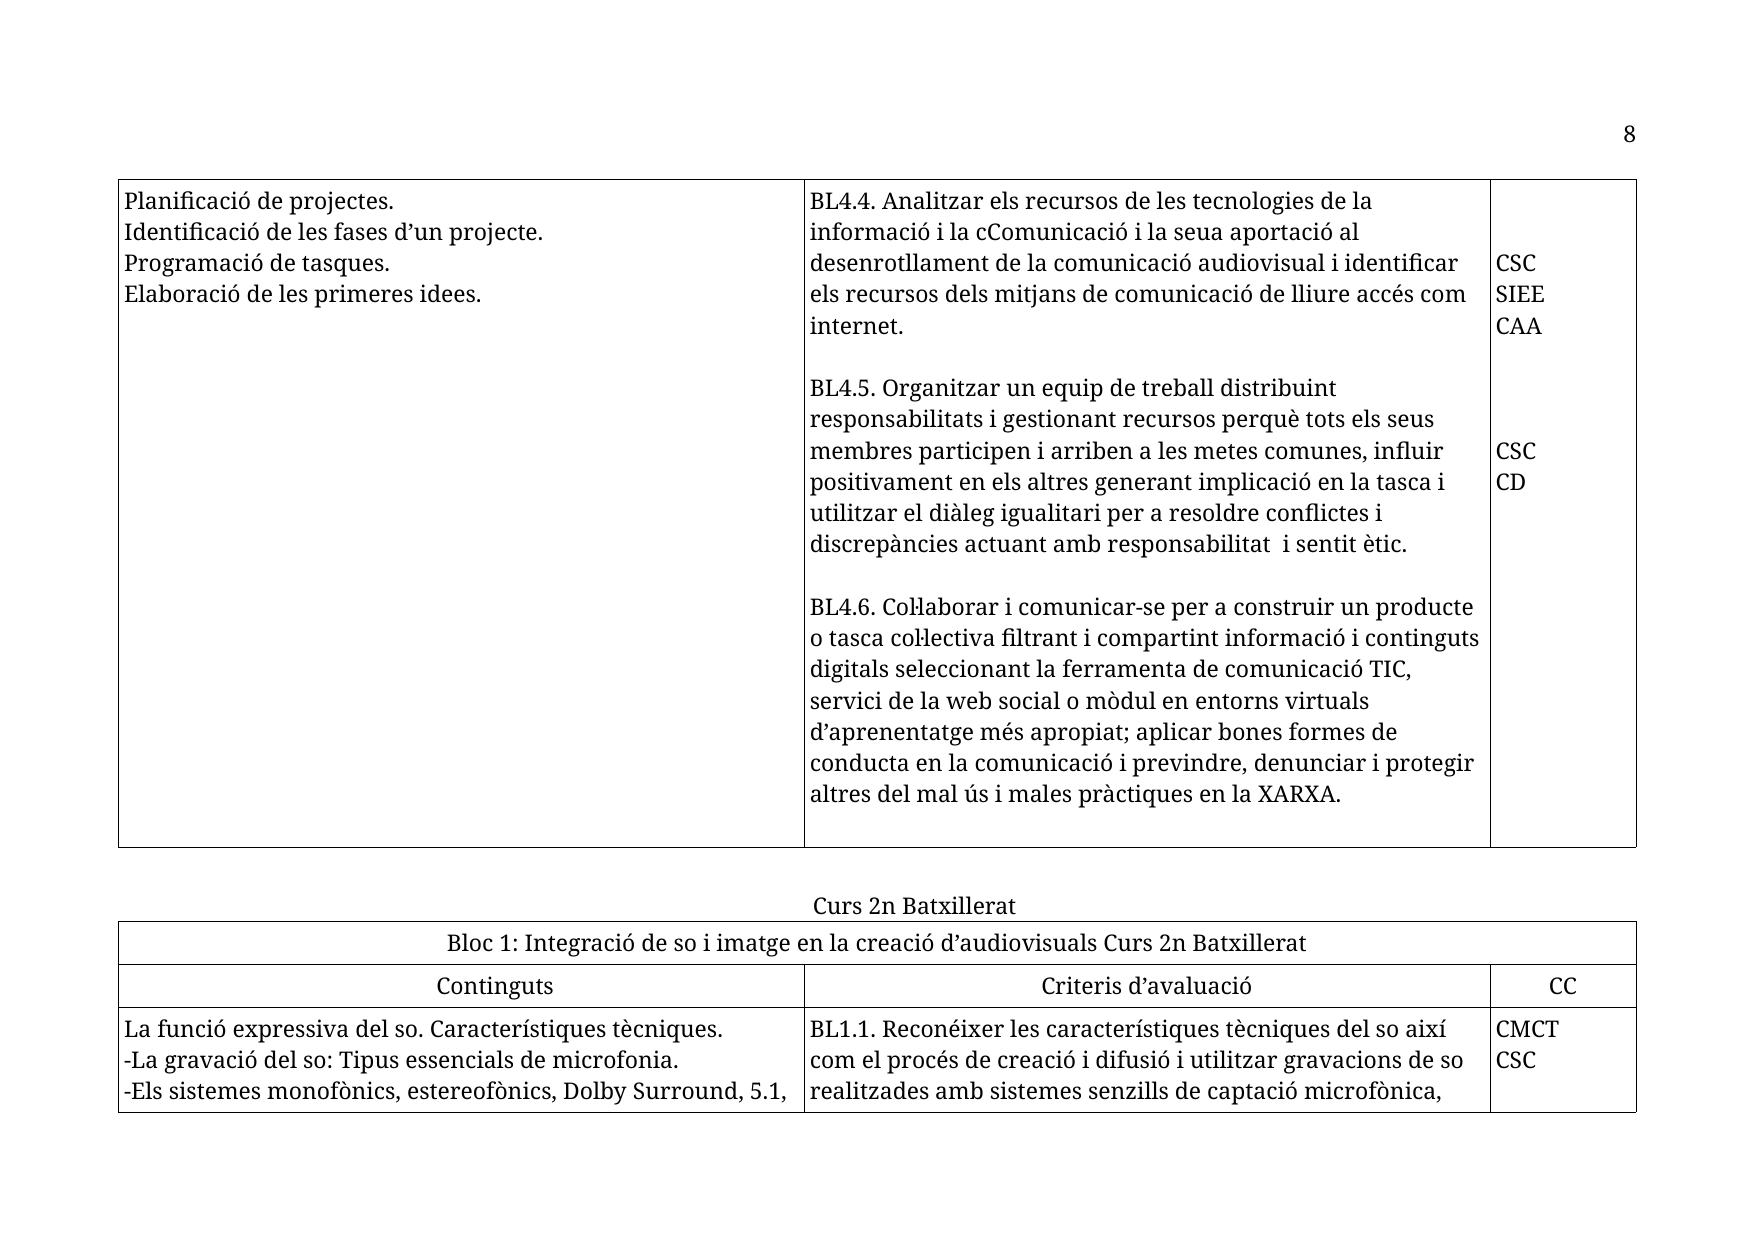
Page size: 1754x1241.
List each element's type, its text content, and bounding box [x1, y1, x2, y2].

table_cell CMCT CSC [1491, 1008, 1636, 1112]
table_cell CSC SIEE CAA CSC CD [1491, 180, 1636, 847]
table_header Bloc 1: Integració de so i imatge en la creació d’audiovisuals Curs 2n Batxillerat [119, 922, 1636, 964]
table_cell Continguts [119, 965, 804, 1007]
table_cell BL4.4. Analitzar els recursos de les tecnologies de la informació i la cComunicació i la seua aportació al desenrotllament de la comunicació audiovisual i identificar els recursos dels mitjans de comunicació de lliure accés com internet. BL4.5. Organitzar un equip de treball distribuint responsabilitats i gestionant recursos perquè tots els seus membres participen i arriben a les metes comunes, influir positivament en els altres generant implicació en la tasca i utilitzar el diàleg igualitari per a resoldre conflictes i discrepàncies actuant amb responsabilitat i sentit ètic. BL4.6. Col·laborar i comunicar-se per a construir un producte o tasca col·lectiva filtrant i compartint informació i continguts digitals seleccionant la ferramenta de comunicació TIC, servici de la web social o mòdul en entorns virtuals d’aprenentatge més apropiat; aplicar bones formes de conducta en la comunicació i previndre, denunciar i protegir altres del mal ús i males pràctiques en la XARXA. [805, 180, 1490, 847]
table_cell Planificació de projectes. Identificació de les fases d’un projecte. Programació de tasques. Elaboració de les primeres idees. [119, 180, 804, 847]
text Curs 2n Batxillerat [193, 890, 1636, 921]
table_cell Criteris d’avaluació [805, 965, 1490, 1007]
table_cell La funció expressiva del so. Característiques tècniques. -La gravació del so: Tipus essencials de microfonia. -Els sistemes monofònics, estereofònics, Dolby Surround, 5.1, [119, 1008, 804, 1112]
table_cell CC [1491, 965, 1636, 1007]
table_cell BL1.1. Reconéixer les característiques tècniques del so així com el procés de creació i difusió i utilitzar gravacions de so realitzades amb sistemes senzills de captació microfònica, [805, 1008, 1490, 1112]
